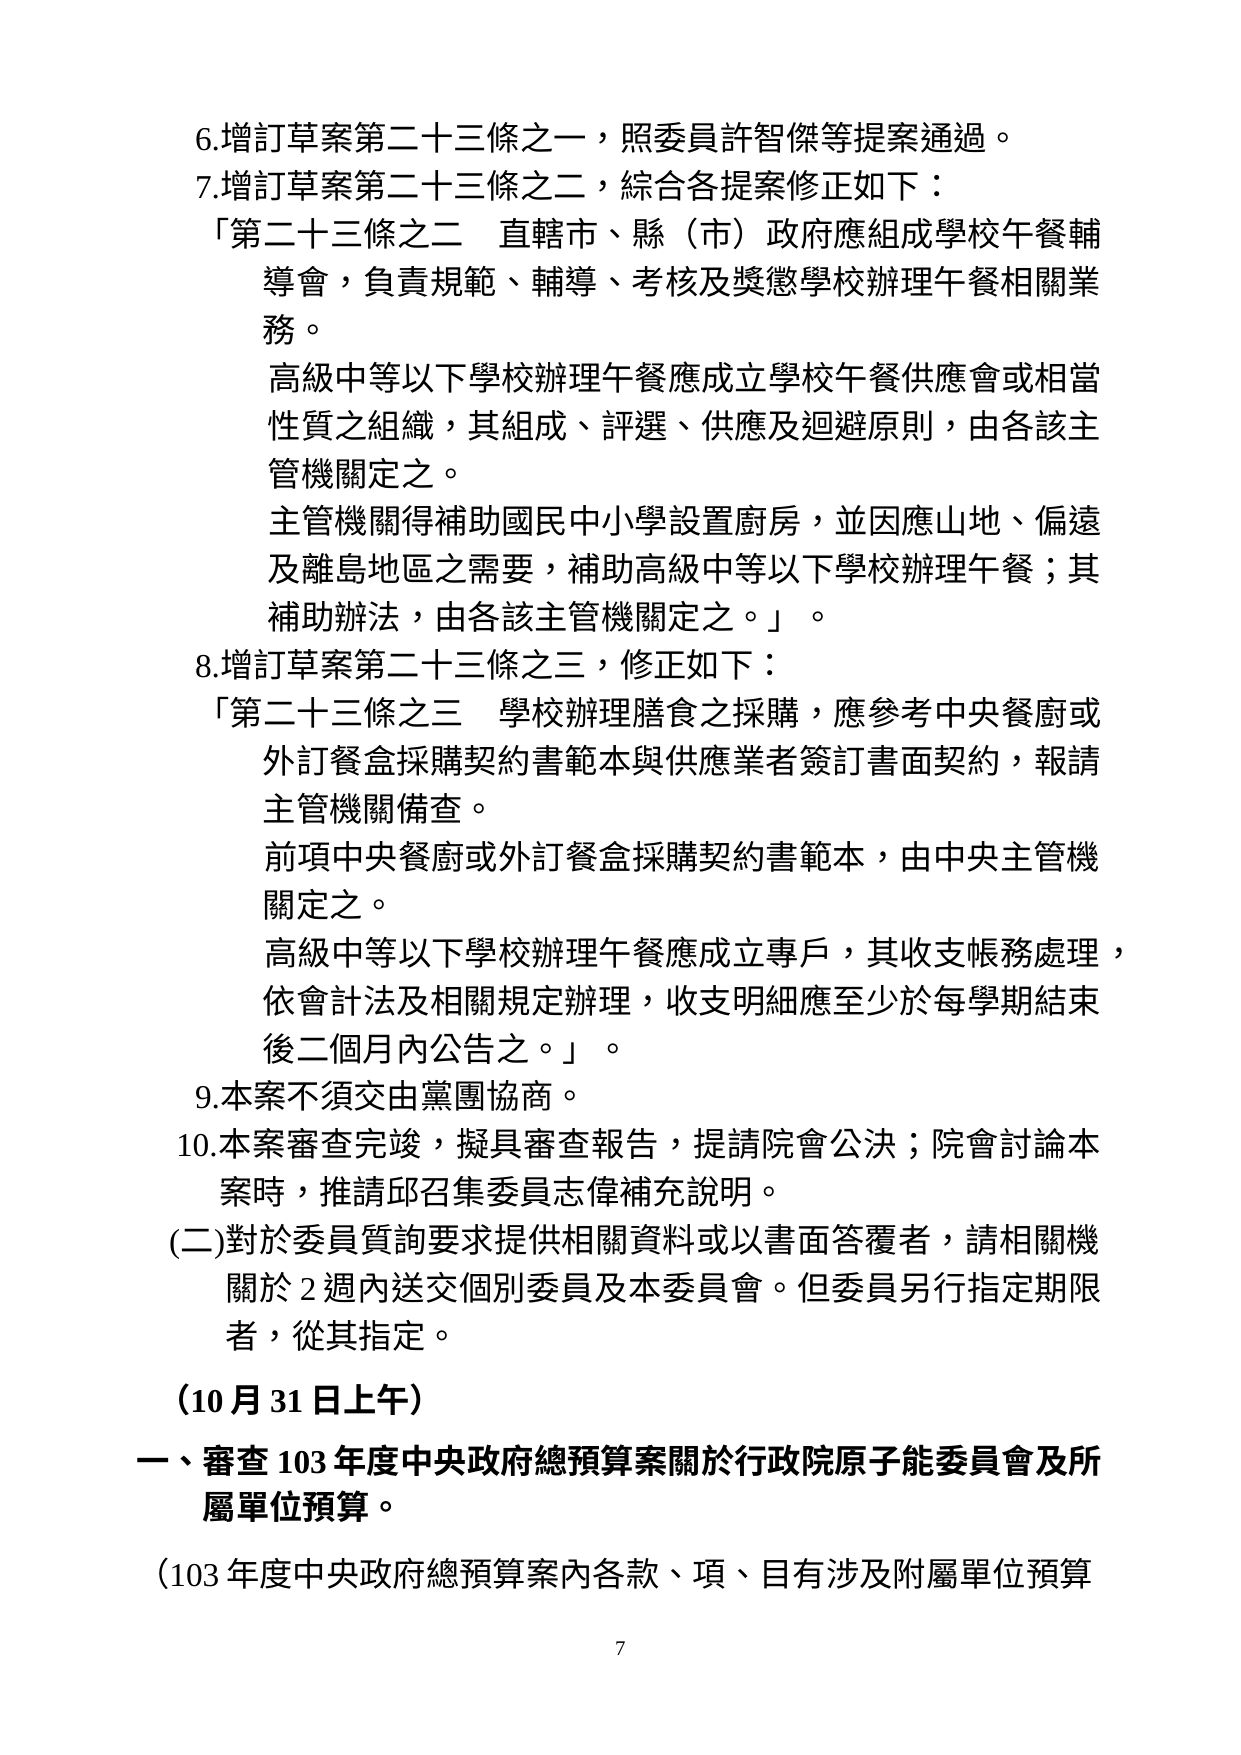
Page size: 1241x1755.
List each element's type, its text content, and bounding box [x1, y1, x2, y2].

text 「第二十三條之二 直轄市、縣（市）政府應組成學校午餐輔導會，負責規範、輔導、考核及獎懲學校辦理午餐相關業務。 [196, 208, 1102, 352]
text 6.增訂草案第二十三條之一，照委員許智傑等提案通過。 [195, 112, 1102, 160]
text 8.增訂草案第二十三條之三，修正如下： [195, 639, 1102, 687]
text 高級中等以下學校辦理午餐應成立學校午餐供應會或相當性質之組織，其組成、評選、供應及迴避原則，由各該主管機關定之。 [201, 352, 1102, 496]
text (二)對於委員質詢要求提供相關資料或以書面答覆者，請相關機關於2週內送交個別委員及本委員會。但委員另行指定期限者，從其指定。 [169, 1214, 1102, 1358]
text 「第二十三條之三 學校辦理膳食之採購，應參考中央餐廚或外訂餐盒採購契約書範本與供應業者簽訂書面契約，報請主管機關備查。 [196, 687, 1102, 831]
text 高級中等以下學校辦理午餐應成立專戶，其收支帳務處理，依會計法及相關規定辦理，收支明細應至少於每學期結束後二個月內公告之。」。 [196, 927, 1102, 1071]
text 7.增訂草案第二十三條之二，綜合各提案修正如下： [195, 160, 1102, 208]
text 一、審查103年度中央政府總預算案關於行政院原子能委員會及所屬單位預算。 [136, 1437, 1104, 1529]
text 前項中央餐廚或外訂餐盒採購契約書範本，由中央主管機關定之。 [196, 831, 1102, 927]
text （10月31日上午） [157, 1377, 1102, 1425]
text 9.本案不須交由黨團協商。 [195, 1071, 1102, 1118]
text （103年度中央政府總預算案內各款、項、目有涉及附屬單位預算 [136, 1548, 1104, 1596]
text 10.本案審查完竣，擬具審查報告，提請院會公決；院會討論本案時，推請邱召集委員志偉補充說明。 [176, 1118, 1102, 1214]
text 主管機關得補助國民中小學設置廚房，並因應山地、偏遠及離島地區之需要，補助高級中等以下學校辦理午餐；其補助辦法，由各該主管機關定之。」。 [201, 496, 1102, 639]
